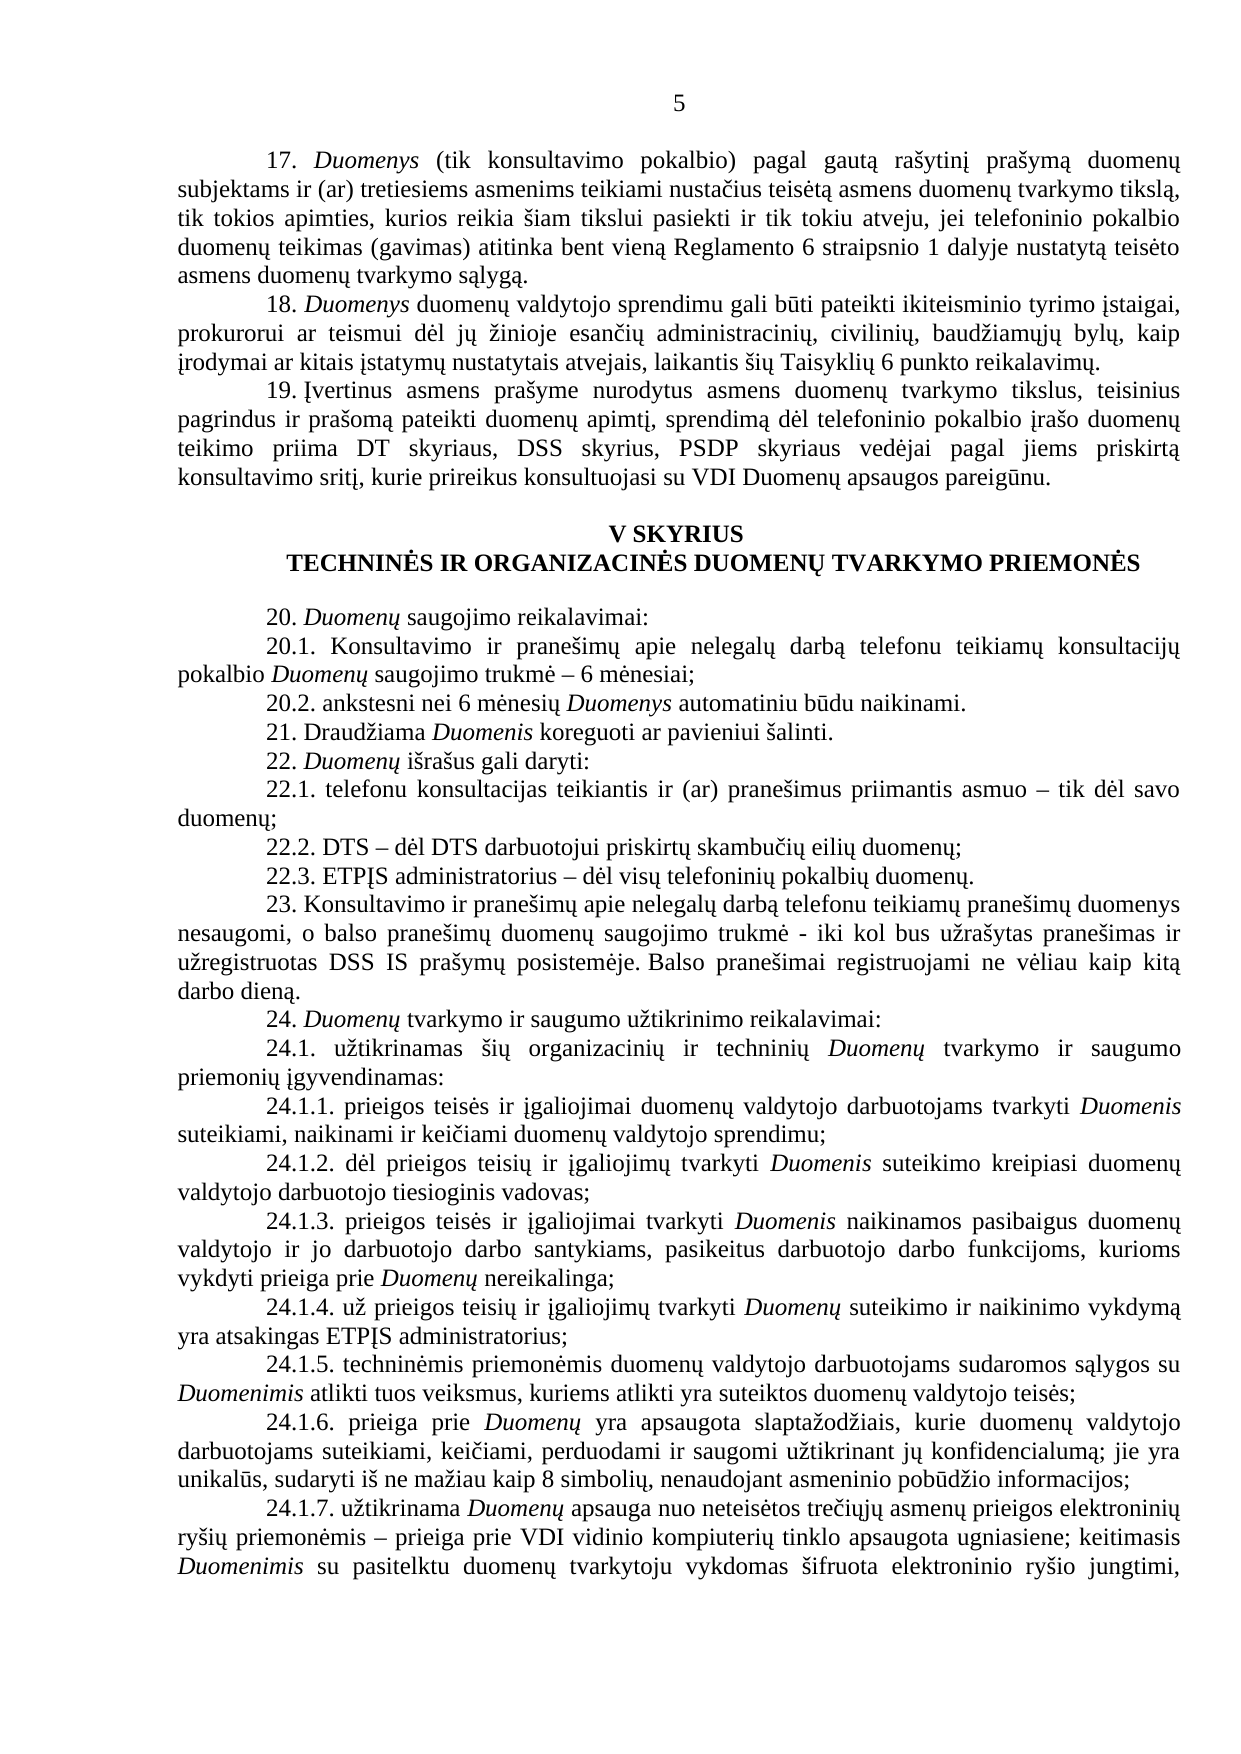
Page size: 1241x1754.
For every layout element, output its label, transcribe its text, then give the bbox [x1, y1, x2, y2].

text 24.1.2. dėl prieigos teisių ir įgaliojimų tvarkyti Duomenis suteikimo kreipiasi duomenų valdytojo darbuotojo tiesioginis vadovas; [177, 1148, 1181, 1206]
text 20. Duomenų saugojimo reikalavimai: [177, 602, 1181, 631]
text 24. Duomenų tvarkymo ir saugumo užtikrinimo reikalavimai: [177, 1004, 1181, 1033]
text 24.1.3. prieigos teisės ir įgaliojimai tvarkyti Duomenis naikinamos pasibaigus duomenų valdytojo ir jo darbuotojo darbo santykiams, pasikeitus darbuotojo darbo funkcijoms, kurioms vykdyti prieiga prie Duomenų nereikalinga; [177, 1206, 1181, 1292]
text 22. Duomenų išrašus gali daryti: [177, 746, 1181, 774]
text 21. Draudžiama Duomenis koreguoti ar pavieniui šalinti. [177, 717, 1181, 746]
text 18. Duomenys duomenų valdytojo sprendimu gali būti pateikti ikiteisminio tyrimo įstaigai, prokurorui ar teismui dėl jų žinioje esančių administracinių, civilinių, baudžiamųjų bylų, kaip įrodymai ar kitais įstatymų nustatytais atvejais, laikantis šių Taisyklių 6 punkto reikalavimų. [177, 289, 1181, 375]
text 24.1.5. techninėmis priemonėmis duomenų valdytojo darbuotojams sudaromos sąlygos su Duomenimis atlikti tuos veiksmus, kuriems atlikti yra suteiktos duomenų valdytojo teisės; [177, 1349, 1181, 1407]
text 24.1.6. prieiga prie Duomenų yra apsaugota slaptažodžiais, kurie duomenų valdytojo darbuotojams suteikiami, keičiami, perduodami ir saugomi užtikrinant jų konfidencialumą; jie yra unikalūs, sudaryti iš ne mažiau kaip 8 simbolių, nenaudojant asmeninio pobūdžio informacijos; [177, 1407, 1181, 1493]
text 22.1. telefonu konsultacijas teikiantis ir (ar) pranešimus priimantis asmuo – tik dėl savo duomenų; [177, 774, 1181, 832]
text 20.1. Konsultavimo ir pranešimų apie nelegalų darbą telefonu teikiamų konsultacijų pokalbio Duomenų saugojimo trukmė – 6 mėnesiai; [177, 631, 1181, 688]
text 17. Duomenys (tik konsultavimo pokalbio) pagal gautą rašytinį prašymą duomenų subjektams ir (ar) tretiesiems asmenims teikiami nustačius teisėtą asmens duomenų tvarkymo tikslą, tik tokios apimties, kurios reikia šiam tikslui pasiekti ir tik tokiu atveju, jei telefoninio pokalbio duomenų teikimas (gavimas) atitinka bent vieną Reglamento 6 straipsnio 1 dalyje nustatytą teisėto asmens duomenų tvarkymo sąlygą. [177, 145, 1181, 289]
text 19. Įvertinus asmens prašyme nurodytus asmens duomenų tvarkymo tikslus, teisinius pagrindus ir prašomą pateikti duomenų apimtį, sprendimą dėl telefoninio pokalbio įrašo duomenų teikimo priima DT skyriaus, DSS skyrius, PSDP skyriaus vedėjai pagal jiems priskirtą konsultavimo sritį, kurie prireikus konsultuojasi su VDI Duomenų apsaugos pareigūnu. [177, 375, 1181, 490]
text 24.1.4. už prieigos teisių ir įgaliojimų tvarkyti Duomenų suteikimo ir naikinimo vykdymą yra atsakingas ETPĮS administratorius; [177, 1292, 1181, 1349]
text 24.1.1. prieigos teisės ir įgaliojimai duomenų valdytojo darbuotojams tvarkyti Duomenis suteikiami, naikinami ir keičiami duomenų valdytojo sprendimu; [177, 1091, 1181, 1148]
text 24.1.7. užtikrinama Duomenų apsauga nuo neteisėtos trečiųjų asmenų prieigos elektroninių ryšių priemonėmis – prieiga prie VDI vidinio kompiuterių tinklo apsaugota ugniasiene; keitimasis Duomenimis su pasitelktu duomenų tvarkytoju vykdomas šifruota elektroninio ryšio jungtimi, [177, 1493, 1181, 1579]
text 24.1. užtikrinamas šių organizacinių ir techninių Duomenų tvarkymo ir saugumo priemonių įgyvendinamas: [177, 1033, 1181, 1091]
text 20.2. ankstesni nei 6 mėnesių Duomenys automatiniu būdu naikinami. [177, 688, 1181, 717]
text 23. Konsultavimo ir pranešimų apie nelegalų darbą telefonu teikiamų pranešimų duomenys nesaugomi, o balso pranešimų duomenų saugojimo trukmė - iki kol bus užrašytas pranešimas ir užregistruotas DSS IS prašymų posistemėje. Balso pranešimai registruojami ne vėliau kaip kitą darbo dieną. [177, 889, 1181, 1004]
text 22.2. DTS – dėl DTS darbuotojui priskirtų skambučių eilių duomenų; [177, 832, 1181, 861]
text TECHNINĖS IR ORGANIZACINĖS DUOMENŲ TVARKYMO PRIEMONĖS [252, 548, 1181, 577]
text 22.3. ETPĮS administratorius – dėl visų telefoninių pokalbių duomenų. [177, 861, 1181, 889]
text V SKYRIUS [177, 519, 1181, 548]
